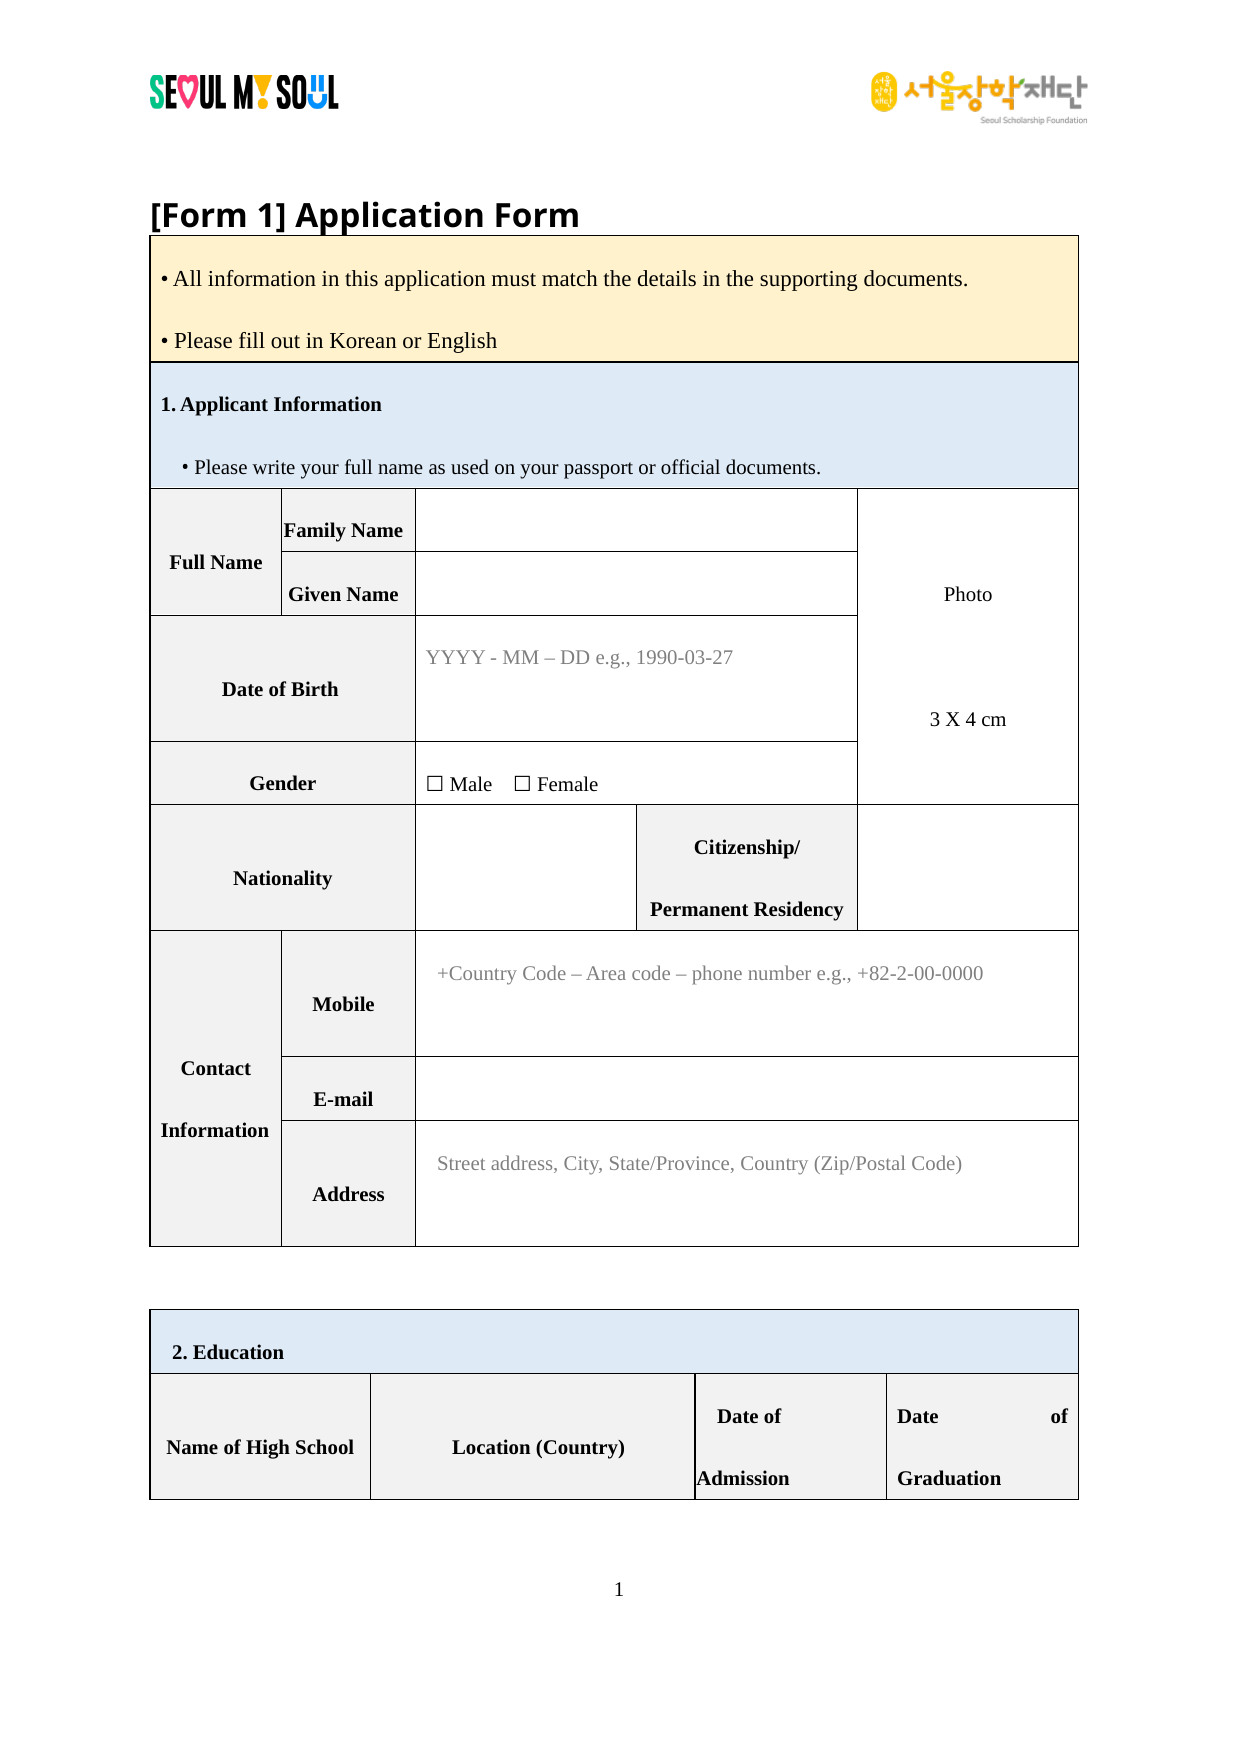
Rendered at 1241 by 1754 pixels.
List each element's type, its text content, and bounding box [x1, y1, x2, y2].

table_cell Gender [151, 742, 415, 804]
table_cell [416, 552, 857, 614]
table_cell Contact Information [151, 931, 281, 1246]
table_cell Mobile [282, 931, 415, 1056]
table_cell YYYY - MM – DD e.g., 1990-03-27 [416, 616, 857, 741]
table_cell [416, 1057, 1078, 1120]
table_cell Date of Birth [151, 616, 415, 741]
table_cell [416, 489, 857, 551]
table_cell Family Name [282, 489, 415, 551]
table_cell Date of Admission [696, 1374, 886, 1499]
table_cell Date of Graduation [887, 1374, 1078, 1499]
table_cell Nationality [151, 805, 415, 930]
table_cell 2. Education [151, 1310, 1078, 1373]
table_cell Full Name [151, 489, 281, 614]
table_cell Location (Country) [371, 1374, 694, 1499]
text [Form 1] Application Form [150, 173, 1087, 235]
table_cell [858, 805, 1078, 930]
table_cell E-mail [282, 1057, 415, 1120]
table_cell [150, 1247, 1078, 1309]
table_cell 1. Applicant Information • Please write your full name as used on your passport or official documents. [151, 363, 1078, 487]
table_cell Citizenship/ Permanent Residency [637, 805, 857, 930]
table_cell Photo 3 X 4 cm [858, 489, 1078, 804]
table_cell +Country Code – Area code – phone number e.g., +82-2-00-0000 [416, 931, 1078, 1056]
table_cell Street address, City, State/Province, Country (Zip/Postal Code) [416, 1121, 1078, 1246]
table_cell ☐ Male ☐ Female [416, 742, 857, 804]
table_cell Address [282, 1121, 415, 1246]
table_cell Given Name [282, 552, 415, 614]
table_cell Name of High School [151, 1374, 370, 1499]
table_header • All information in this application must match the details in the supporting documents. • Please fill out in Korean or English [151, 236, 1078, 361]
table_cell [416, 805, 636, 930]
